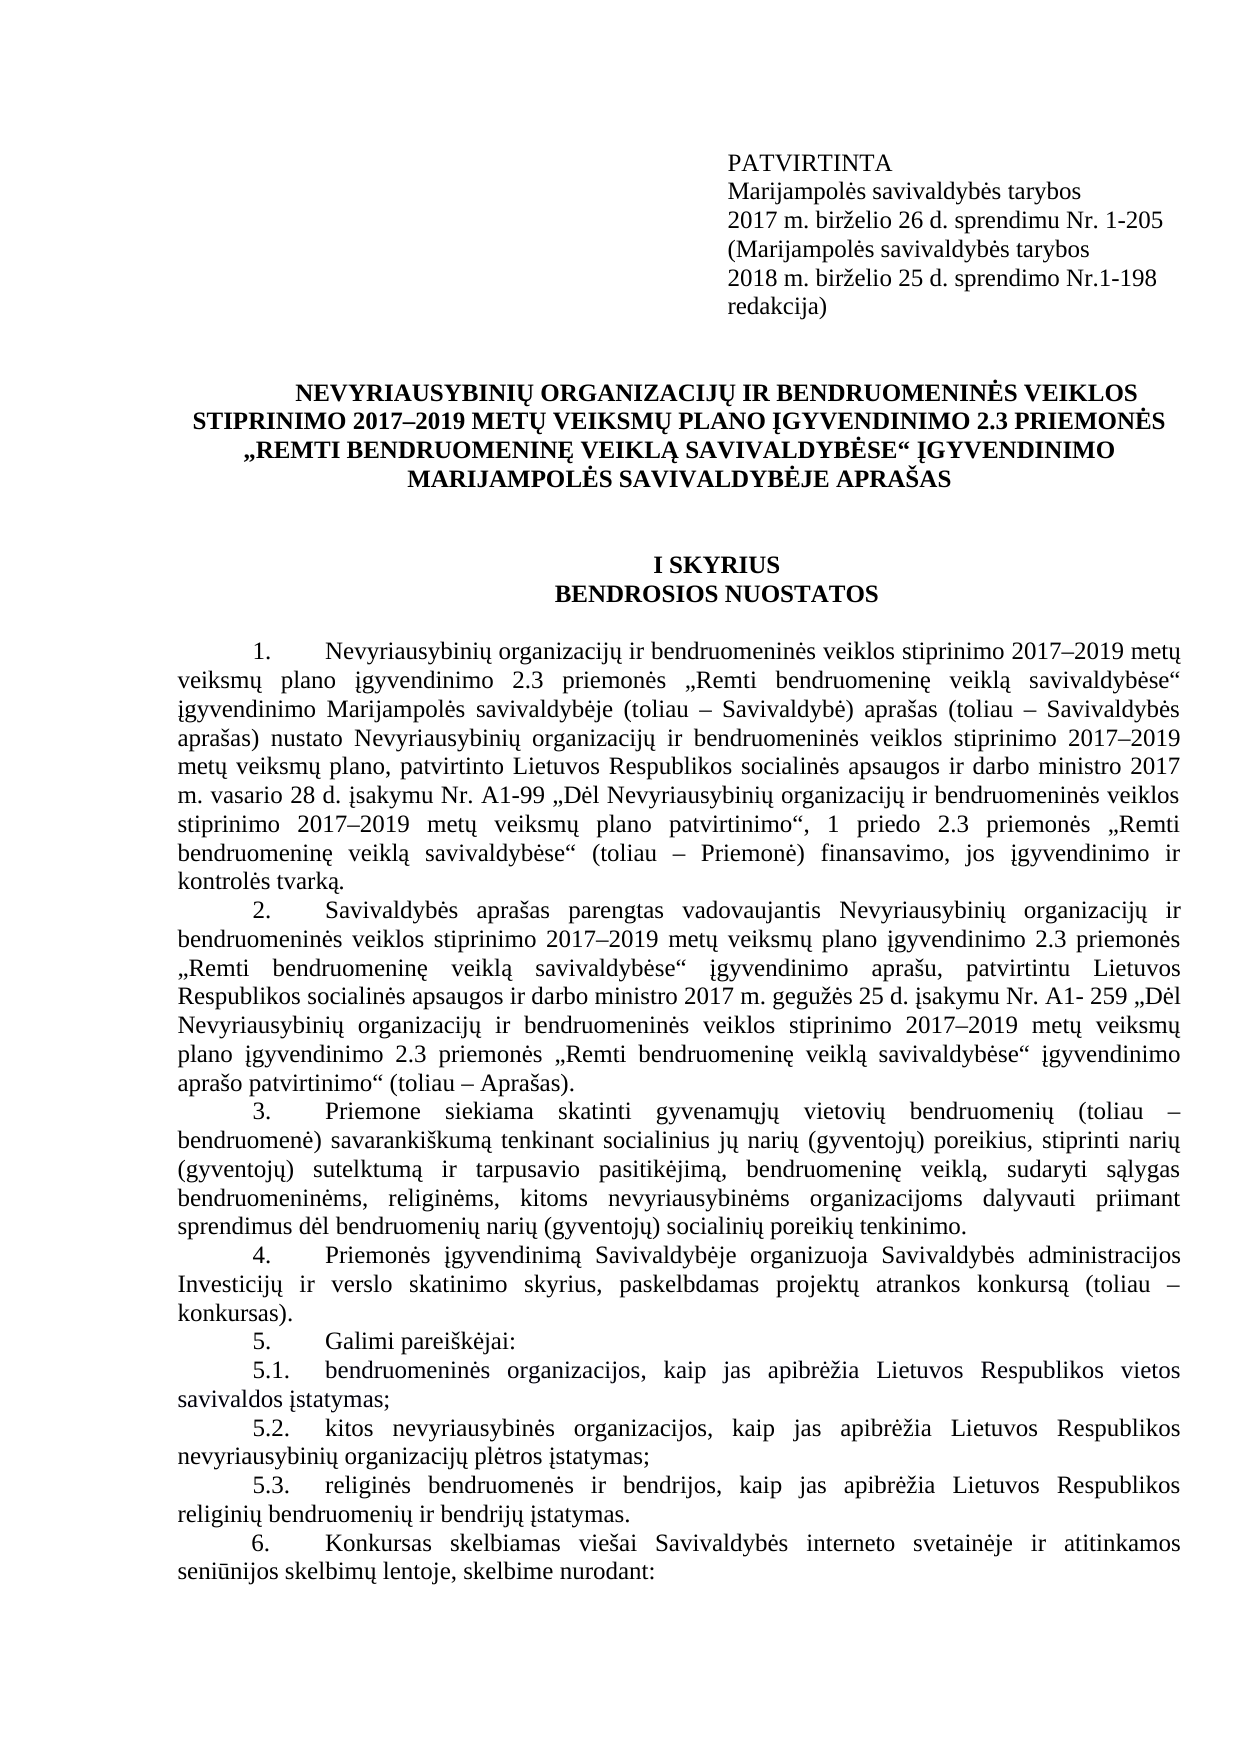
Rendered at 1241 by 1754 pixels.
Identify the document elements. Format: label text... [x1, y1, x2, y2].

text I SKYRIUS [177, 550, 1181, 579]
text Marijampolės savivaldybės tarybos [177, 176, 1181, 205]
text 2018 m. birželio 25 d. sprendimo Nr.1-198 [177, 263, 1181, 291]
text 3. Priemone siekiama skatinti gyvenamųjų vietovių bendruomenių (toliau – bendruomenė) savarankiškumą tenkinant socialinius jų narių (gyventojų) poreikius, stiprinti narių (gyventojų) sutelktumą ir tarpusavio pasitikėjimą, bendruomeninę veiklą, sudaryti sąlygas bendruomeninėms, religinėms, kitoms nevyriausybinėms organizacijoms dalyvauti priimant sprendimus dėl bendruomenių narių (gyventojų) socialinių poreikių tenkinimo. [177, 1096, 1181, 1240]
text (Marijampolės savivaldybės tarybos [177, 234, 1181, 263]
text 5.2. kitos nevyriausybinės organizacijos, kaip jas apibrėžia Lietuvos Respublikos nevyriausybinių organizacijų plėtros įstatymas; [177, 1413, 1181, 1470]
text 1. Nevyriausybinių organizacijų ir bendruomeninės veiklos stiprinimo 2017–2019 metų veiksmų plano įgyvendinimo 2.3 priemonės „Remti bendruomeninę veiklą savivaldybėse“ įgyvendinimo Marijampolės savivaldybėje (toliau – Savivaldybė) aprašas (toliau – Savivaldybės aprašas) nustato Nevyriausybinių organizacijų ir bendruomeninės veiklos stiprinimo 2017–2019 metų veiksmų plano, patvirtinto Lietuvos Respublikos socialinės apsaugos ir darbo ministro 2017 m. vasario 28 d. įsakymu Nr. A1-99 „Dėl Nevyriausybinių organizacijų ir bendruomeninės veiklos stiprinimo 2017–2019 metų veiksmų plano patvirtinimo“, 1 priedo 2.3 priemonės „Remti bendruomeninę veiklą savivaldybėse“ (toliau – Priemonė) finansavimo, jos įgyvendinimo ir kontrolės tvarką. [177, 636, 1181, 895]
text 4. Priemonės įgyvendinimą Savivaldybėje organizuoja Savivaldybės administracijos Investicijų ir verslo skatinimo skyrius, paskelbdamas projektų atrankos konkursą (toliau – konkursas). [177, 1240, 1181, 1326]
text 2017 m. birželio 26 d. sprendimu Nr. 1-205 [177, 205, 1181, 234]
text 5.1. bendruomeninės organizacijos, kaip jas apibrėžia Lietuvos Respublikos vietos savivaldos įstatymas; [177, 1355, 1181, 1413]
text 5.3. religinės bendruomenės ir bendrijos, kaip jas apibrėžia Lietuvos Respublikos religinių bendruomenių ir bendrijų įstatymas. [177, 1470, 1181, 1528]
text redakcija) [177, 291, 1181, 320]
text 6. Konkursas skelbiamas viešai Savivaldybės interneto svetainėje ir atitinkamos seniūnijos skelbimų lentoje, skelbime nurodant: [177, 1528, 1181, 1585]
text NEVYRIAUSYBINIŲ ORGANIZACIJŲ IR BENDRUOMENINĖS VEIKLOS STIPRINIMO 2017–2019 METŲ VEIKSMŲ PLANO ĮGYVENDINIMO 2.3 PRIEMONĖS „REMTI BENDRUOMENINĘ VEIKLĄ SAVIVALDYBĖSE“ įgyvendinimo MARIJAMPOLĖS SAVIVALDYBĖJE APRAŠAS [177, 378, 1181, 493]
text 2. Savivaldybės aprašas parengtas vadovaujantis Nevyriausybinių organizacijų ir bendruomeninės veiklos stiprinimo 2017–2019 metų veiksmų plano įgyvendinimo 2.3 priemonės „Remti bendruomeninę veiklą savivaldybėse“ įgyvendinimo aprašu, patvirtintu Lietuvos Respublikos socialinės apsaugos ir darbo ministro 2017 m. gegužės 25 d. įsakymu Nr. A1- 259 „Dėl Nevyriausybinių organizacijų ir bendruomeninės veiklos stiprinimo 2017–2019 metų veiksmų plano įgyvendinimo 2.3 priemonės „Remti bendruomeninę veiklą savivaldybėse“ įgyvendinimo aprašo patvirtinimo“ (toliau – Aprašas). [177, 895, 1181, 1096]
text PATVIRTINTA [177, 148, 1181, 176]
text 5. Galimi pareiškėjai: [177, 1326, 1181, 1355]
text Bendrosios nuostatos [177, 579, 1181, 608]
